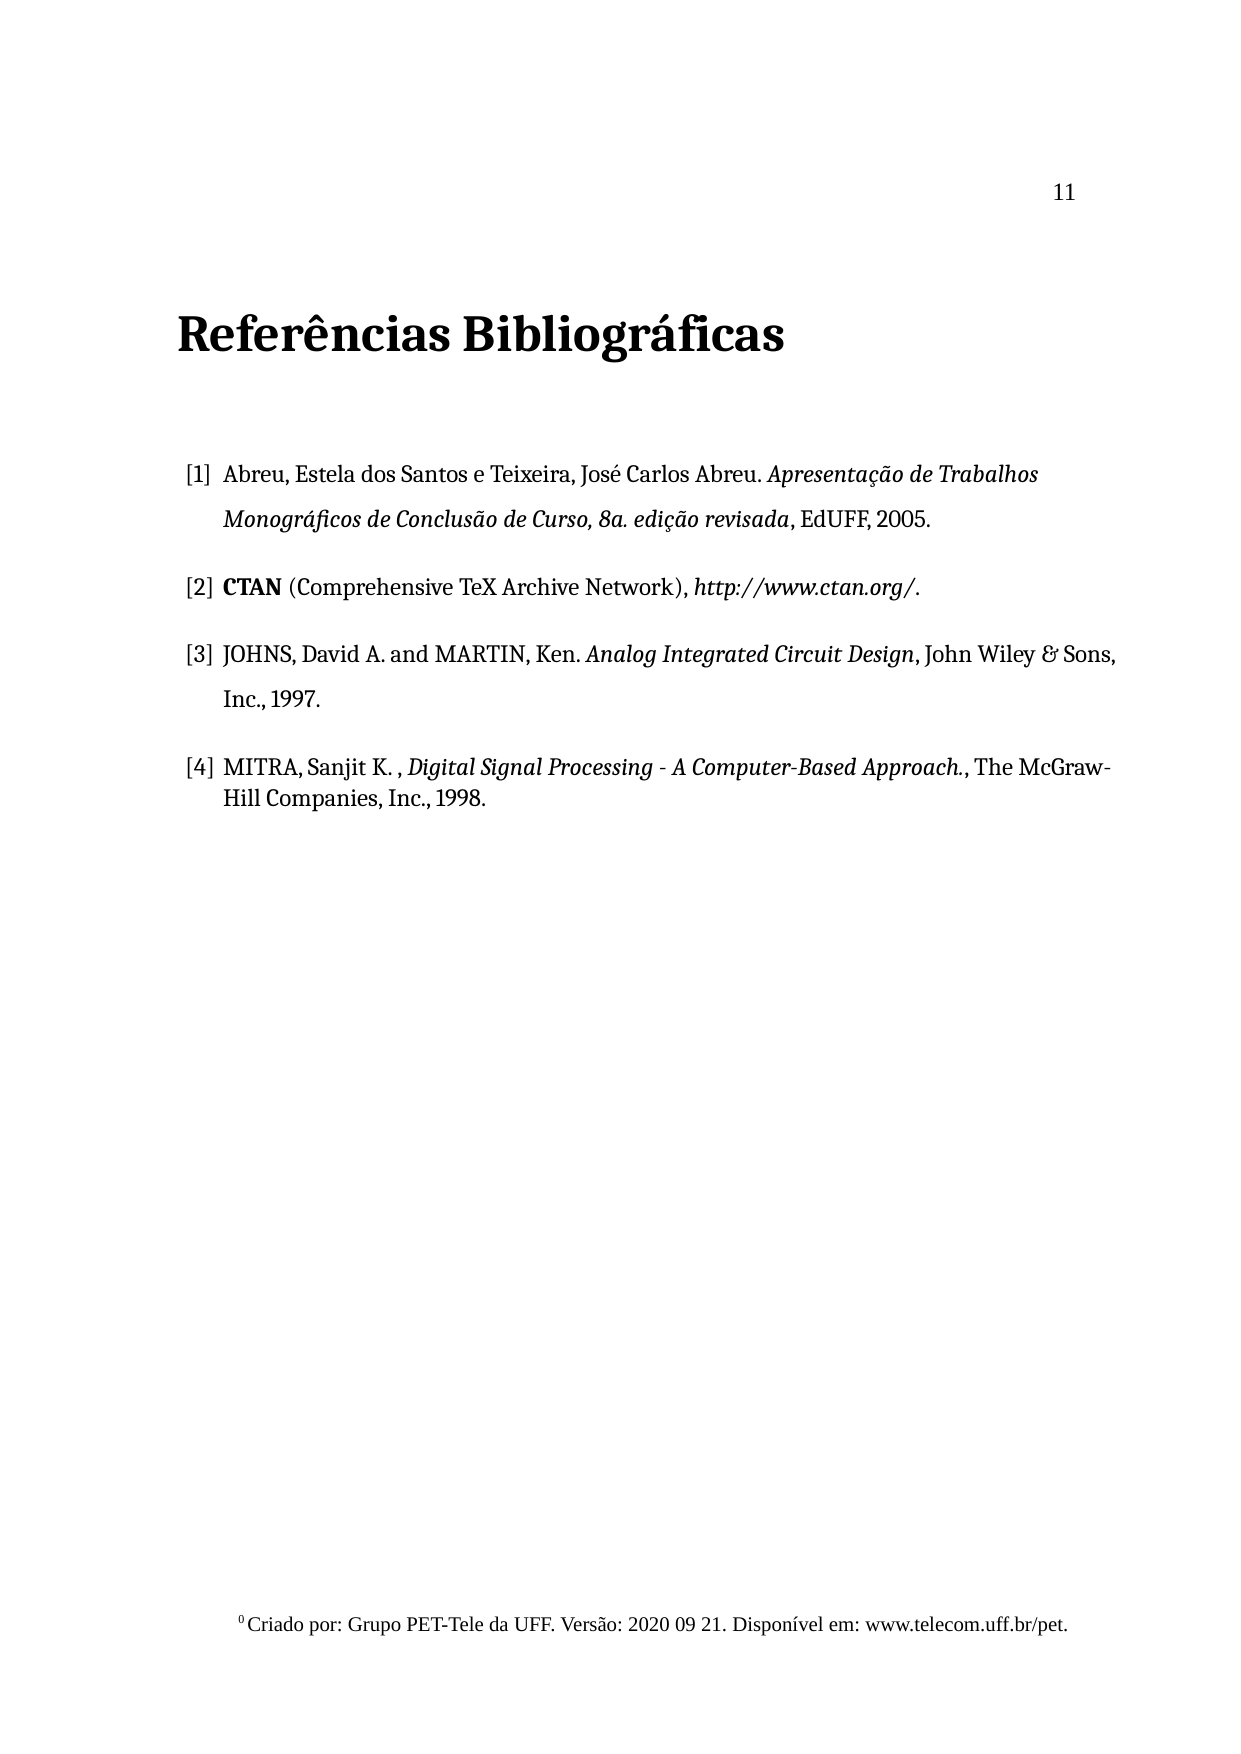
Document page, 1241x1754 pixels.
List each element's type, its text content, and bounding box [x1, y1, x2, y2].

subtitle Referências Bibliográficas [177, 304, 1122, 364]
list MITRA, Sanjit K. , Digital Signal Processing - A Computer-Based Approach., The McGraw-Hill Companies, Inc., 1998. [185, 752, 1122, 812]
list JOHNS, David A. and MARTIN, Ken. Analog Integrated Circuit Design, John Wiley & Sons, Inc., 1997. [185, 639, 1122, 713]
list Abreu, Estela dos Santos e Teixeira, José Carlos Abreu. Apresentação de Trabalhos Monográficos de Conclusão de Curso, 8a. edição revisada, EdUFF, 2005. [185, 460, 1122, 534]
list CTAN (Comprehensive TeX Archive Network), http://www.ctan.org/. [185, 573, 1122, 602]
